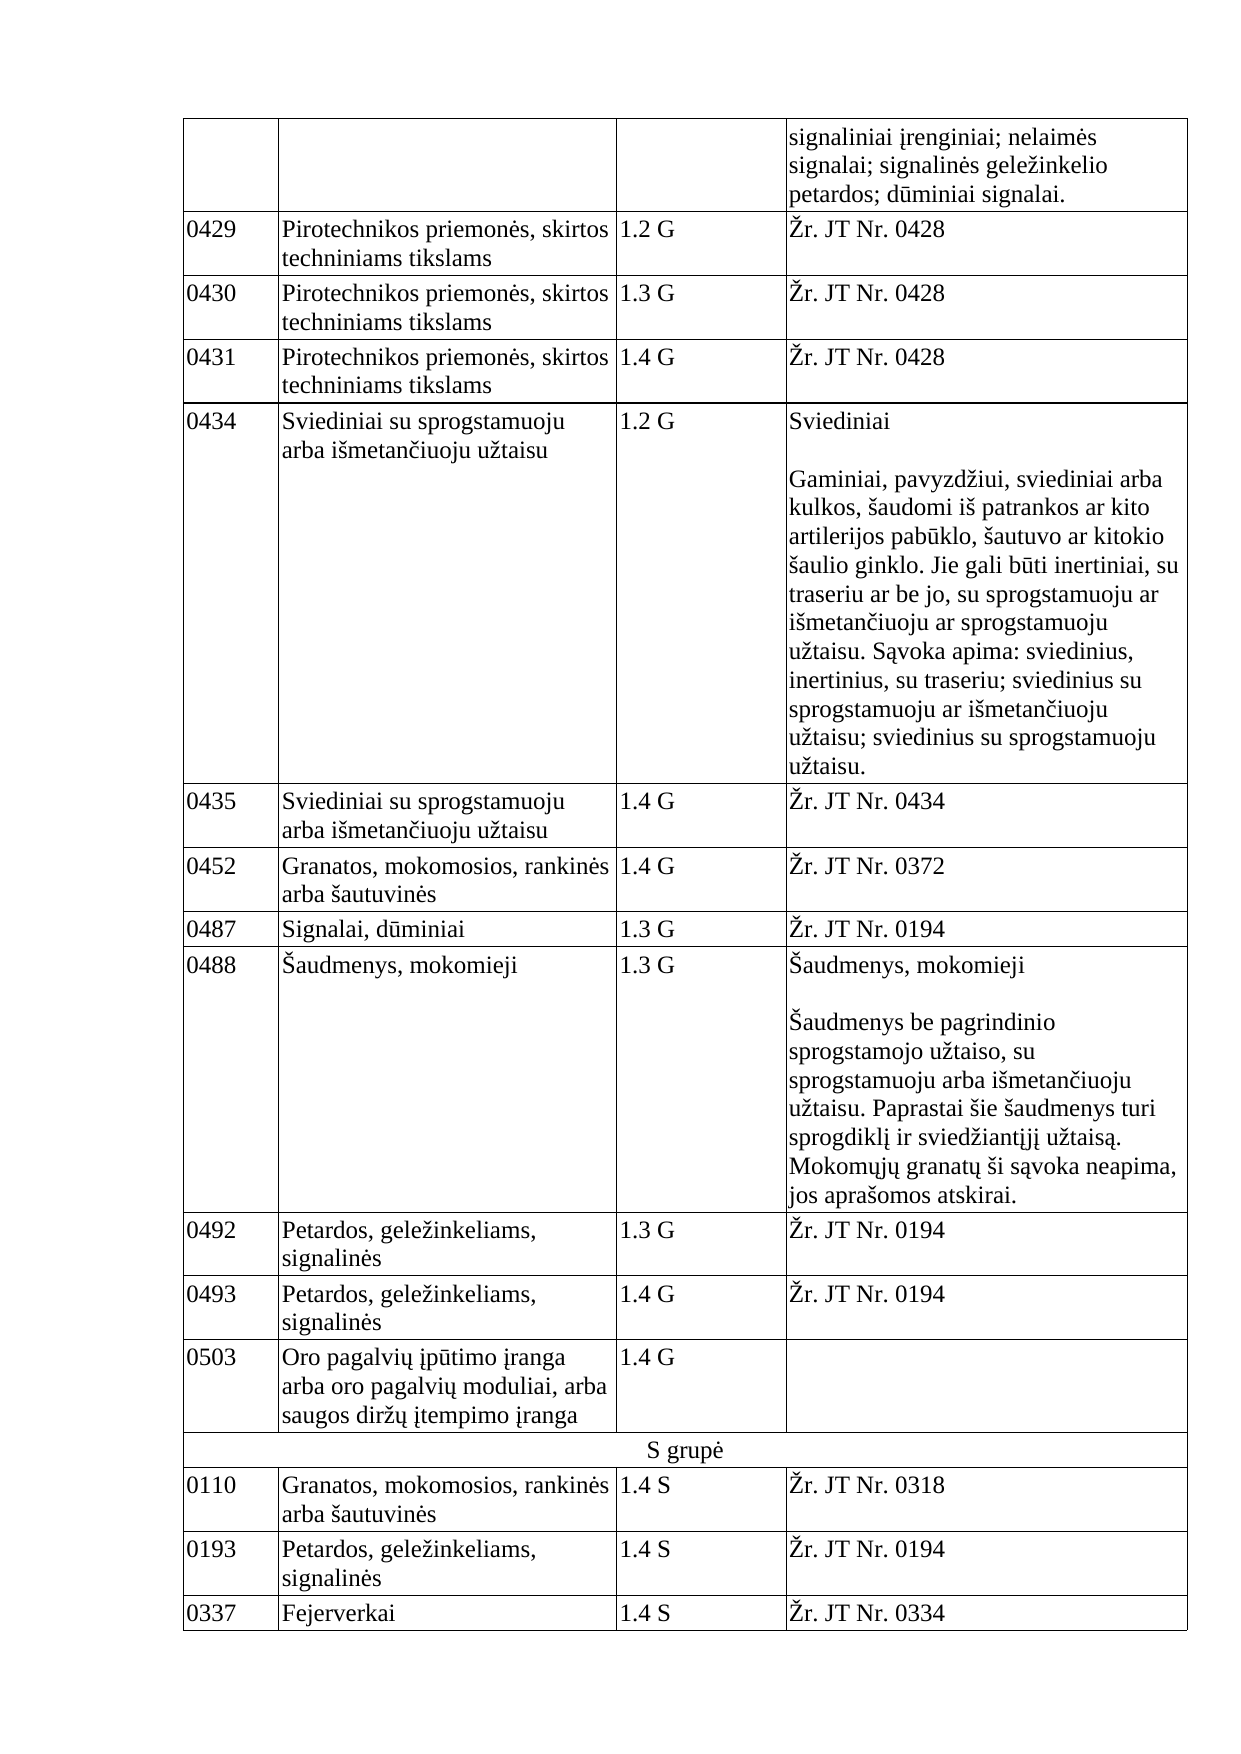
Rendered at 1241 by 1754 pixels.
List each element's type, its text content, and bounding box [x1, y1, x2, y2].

table_cell Petardos, geležinkeliams, signalinės [279, 1213, 616, 1275]
table_cell Petardos, geležinkeliams, signalinės [279, 1276, 616, 1339]
table_cell Žr. JT Nr. 0334 [787, 1596, 1187, 1629]
table_cell Žr. JT Nr. 0428 [787, 212, 1187, 274]
table_header Sviediniai su sprogstamuoju arba išmetančiuoju užtaisu [279, 404, 616, 783]
table_cell 0493 [184, 1276, 278, 1339]
table_cell 0430 [184, 276, 278, 338]
table_cell 0435 [184, 784, 278, 847]
table_header Granatos, mokomosios, rankinės arba šautuvinės [279, 848, 616, 911]
table_cell 0431 [184, 340, 278, 402]
table_cell Sviediniai su sprogstamuoju arba išmetančiuoju užtaisu [279, 784, 616, 847]
table_cell [617, 119, 786, 211]
table_cell [279, 119, 616, 211]
table_cell Žr. JT Nr. 0428 [787, 276, 1187, 338]
table_cell 1.4 G [617, 1276, 786, 1339]
table_cell Signalai, dūminiai [279, 912, 616, 946]
table_cell 1.4 G [617, 784, 786, 847]
table_cell signaliniai įrenginiai; nelaimės signalai; signalinės geležinkelio petardos; dūminiai signalai. [787, 119, 1187, 211]
table_cell Pirotechnikos priemonės, skirtos techniniams tikslams [279, 276, 616, 338]
table_header Sviediniai Gaminiai, pavyzdžiui, sviediniai arba kulkos, šaudomi iš patrankos ar kito artilerijos pabūklo, šautuvo ar kitokio šaulio ginklo. Jie gali būti inertiniai, su traseriu ar be jo, su sprogstamuoju ar išmetančiuoju ar sprogstamuoju užtaisu. Sąvoka apima: sviedinius, inertinius, su traseriu; sviedinius su sprogstamuoju ar išmetančiuoju užtaisu; sviedinius su sprogstamuoju užtaisu. [787, 404, 1187, 783]
table_cell 0337 [184, 1596, 278, 1629]
table_cell Šaudmenys, mokomieji [279, 947, 616, 1211]
table_header 0452 [184, 848, 278, 911]
table_cell 0503 [184, 1340, 278, 1432]
table_cell 1.4 G [617, 1340, 786, 1432]
table_cell Žr. JT Nr. 0434 [787, 784, 1187, 847]
table_cell 1.4 S [617, 1596, 786, 1629]
table_cell 1.4 G [617, 340, 786, 402]
table_cell Žr. JT Nr. 0428 [787, 340, 1187, 402]
table_cell Žr. JT Nr. 0194 [787, 1213, 1187, 1275]
table_cell Oro pagalvių įpūtimo įranga arba oro pagalvių moduliai, arba saugos diržų įtempimo įranga [279, 1340, 616, 1432]
table_cell 1.3 G [617, 276, 786, 338]
table_cell 0492 [184, 1213, 278, 1275]
table_cell Žr. JT Nr. 0194 [787, 1532, 1187, 1594]
table_cell Pirotechnikos priemonės, skirtos techniniams tikslams [279, 212, 616, 274]
table_cell [787, 1340, 1187, 1432]
table_cell 0429 [184, 212, 278, 274]
table_cell 0193 [184, 1532, 278, 1594]
table_cell 0110 [184, 1468, 278, 1531]
table_header 0434 [184, 404, 278, 783]
table_cell Šaudmenys, mokomieji Šaudmenys be pagrindinio sprogstamojo užtaiso, su sprogstamuoju arba išmetančiuoju užtaisu. Paprastai šie šaudmenys turi sprogdiklį ir sviedžiantįjį užtaisą. Mokomųjų granatų ši sąvoka neapima, jos aprašomos atskirai. [787, 947, 1187, 1211]
table_cell [184, 119, 278, 211]
table_cell Žr. JT Nr. 0194 [787, 1276, 1187, 1339]
table_cell Petardos, geležinkeliams, signalinės [279, 1532, 616, 1594]
table_cell 0488 [184, 947, 278, 1211]
table_cell 1.3 G [617, 947, 786, 1211]
table_cell 0487 [184, 912, 278, 946]
table_cell Granatos, mokomosios, rankinės arba šautuvinės [279, 1468, 616, 1531]
table_cell 1.4 S [617, 1532, 786, 1594]
table_cell Žr. JT Nr. 0194 [787, 912, 1187, 946]
table_header 1.4 G [617, 848, 786, 911]
table_cell Pirotechnikos priemonės, skirtos techniniams tikslams [279, 340, 616, 402]
table_cell Fejerverkai [279, 1596, 616, 1629]
table_cell 1.3 G [617, 912, 786, 946]
table_header 1.2 G [617, 404, 786, 783]
table_cell 1.3 G [617, 1213, 786, 1275]
table_cell Žr. JT Nr. 0318 [787, 1468, 1187, 1531]
table_header S grupė [184, 1433, 1187, 1467]
table_cell 1.4 S [617, 1468, 786, 1531]
table_cell 1.2 G [617, 212, 786, 274]
table_header Žr. JT Nr. 0372 [787, 848, 1187, 911]
